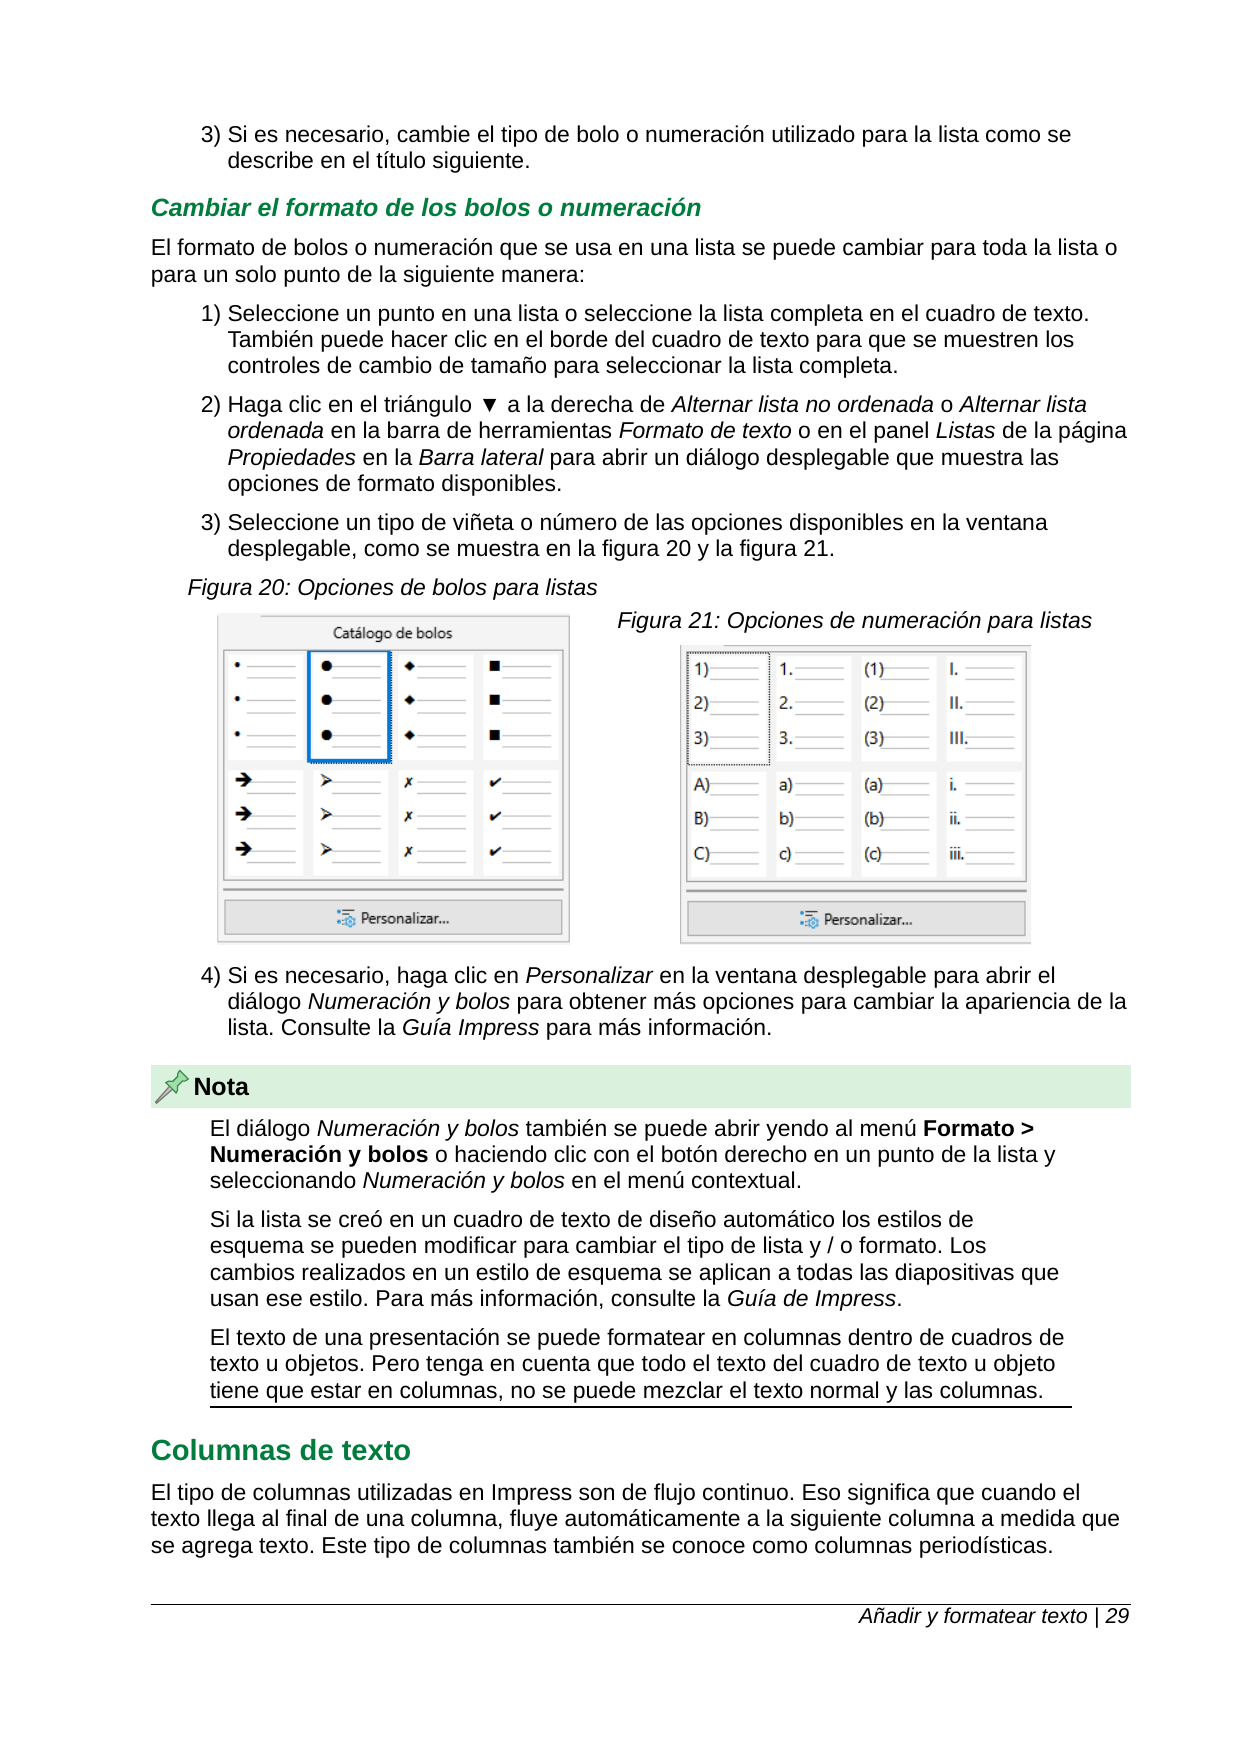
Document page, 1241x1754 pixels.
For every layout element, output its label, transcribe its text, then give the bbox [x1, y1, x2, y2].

list El formato de bolos o numeración que se usa en una lista se puede cambiar para toda la lista o para un solo punto de la siguiente manera: [151, 234, 1131, 287]
list Si es necesario, haga clic en Personalizar en la ventana desplegable para abrir el diálogo Numeración y bolos para obtener más opciones para cambiar la apariencia de la lista. Consulte la Guía Impress para más información. [227, 962, 1131, 1041]
list Seleccione un tipo de viñeta o número de las opciones disponibles en la ventana desplegable, como se muestra en la figura 20 y la figura 21. [227, 509, 1131, 562]
subtitle Nota [151, 1065, 1131, 1108]
text El tipo de columnas utilizadas en Impress son de flujo continuo. Eso significa que cuando el texto llega al final de una columna, fluye automáticamente a la siguiente columna a medida que se agrega texto. Este tipo de columnas también se conoce como columnas periodísticas. [151, 1479, 1131, 1558]
list Haga clic en el triángulo ▼ a la derecha de Alternar lista no ordenada o Alternar lista ordenada en la barra de herramientas Formato de texto o en el panel Listas de la página Propiedades en la Barra lateral para abrir un diálogo desplegable que muestra las opciones de formato disponibles. [227, 391, 1131, 497]
text El texto de una presentación se puede formatear en columnas dentro de cuadros de texto u objetos. Pero tenga en cuenta que todo el texto del cuadro de texto u objeto tiene que estar en columnas, no se puede mezclar el texto normal y las columnas. [209, 1324, 1072, 1408]
subtitle Cambiar el formato de los bolos o numeración [151, 193, 1131, 222]
picture [217, 613, 570, 945]
subtitle Columnas de texto [151, 1433, 1131, 1466]
picture [680, 645, 1032, 945]
list Seleccione un punto en una lista o seleccione la lista completa en el cuadro de texto. También puede hacer clic en el borde del cuadro de texto para que se muestren los controles de cambio de tamaño para seleccionar la lista completa. [227, 299, 1131, 379]
text Figura 20: Opciones de bolos para listas [187, 574, 600, 601]
text El diálogo Numeración y bolos también se puede abrir yendo al menú Formato > Numeración y bolos o haciendo clic con el botón derecho en un punto de la lista y seleccionando Numeración y bolos en el menú contextual. [209, 1114, 1072, 1194]
list Si es necesario, cambie el tipo de bolo o numeración utilizado para la lista como se describe en el título siguiente. [227, 121, 1131, 174]
text Figura 21: Opciones de numeración para listas [617, 607, 1094, 633]
text Si la lista se creó en un cuadro de texto de diseño automático los estilos de esquema se pueden modificar para cambiar el tipo de lista y / o formato. Los cambios realizados en un estilo de esquema se aplican a todas las diapositivas que usan ese estilo. Para más información, consulte la Guía de Impress. [209, 1206, 1072, 1312]
